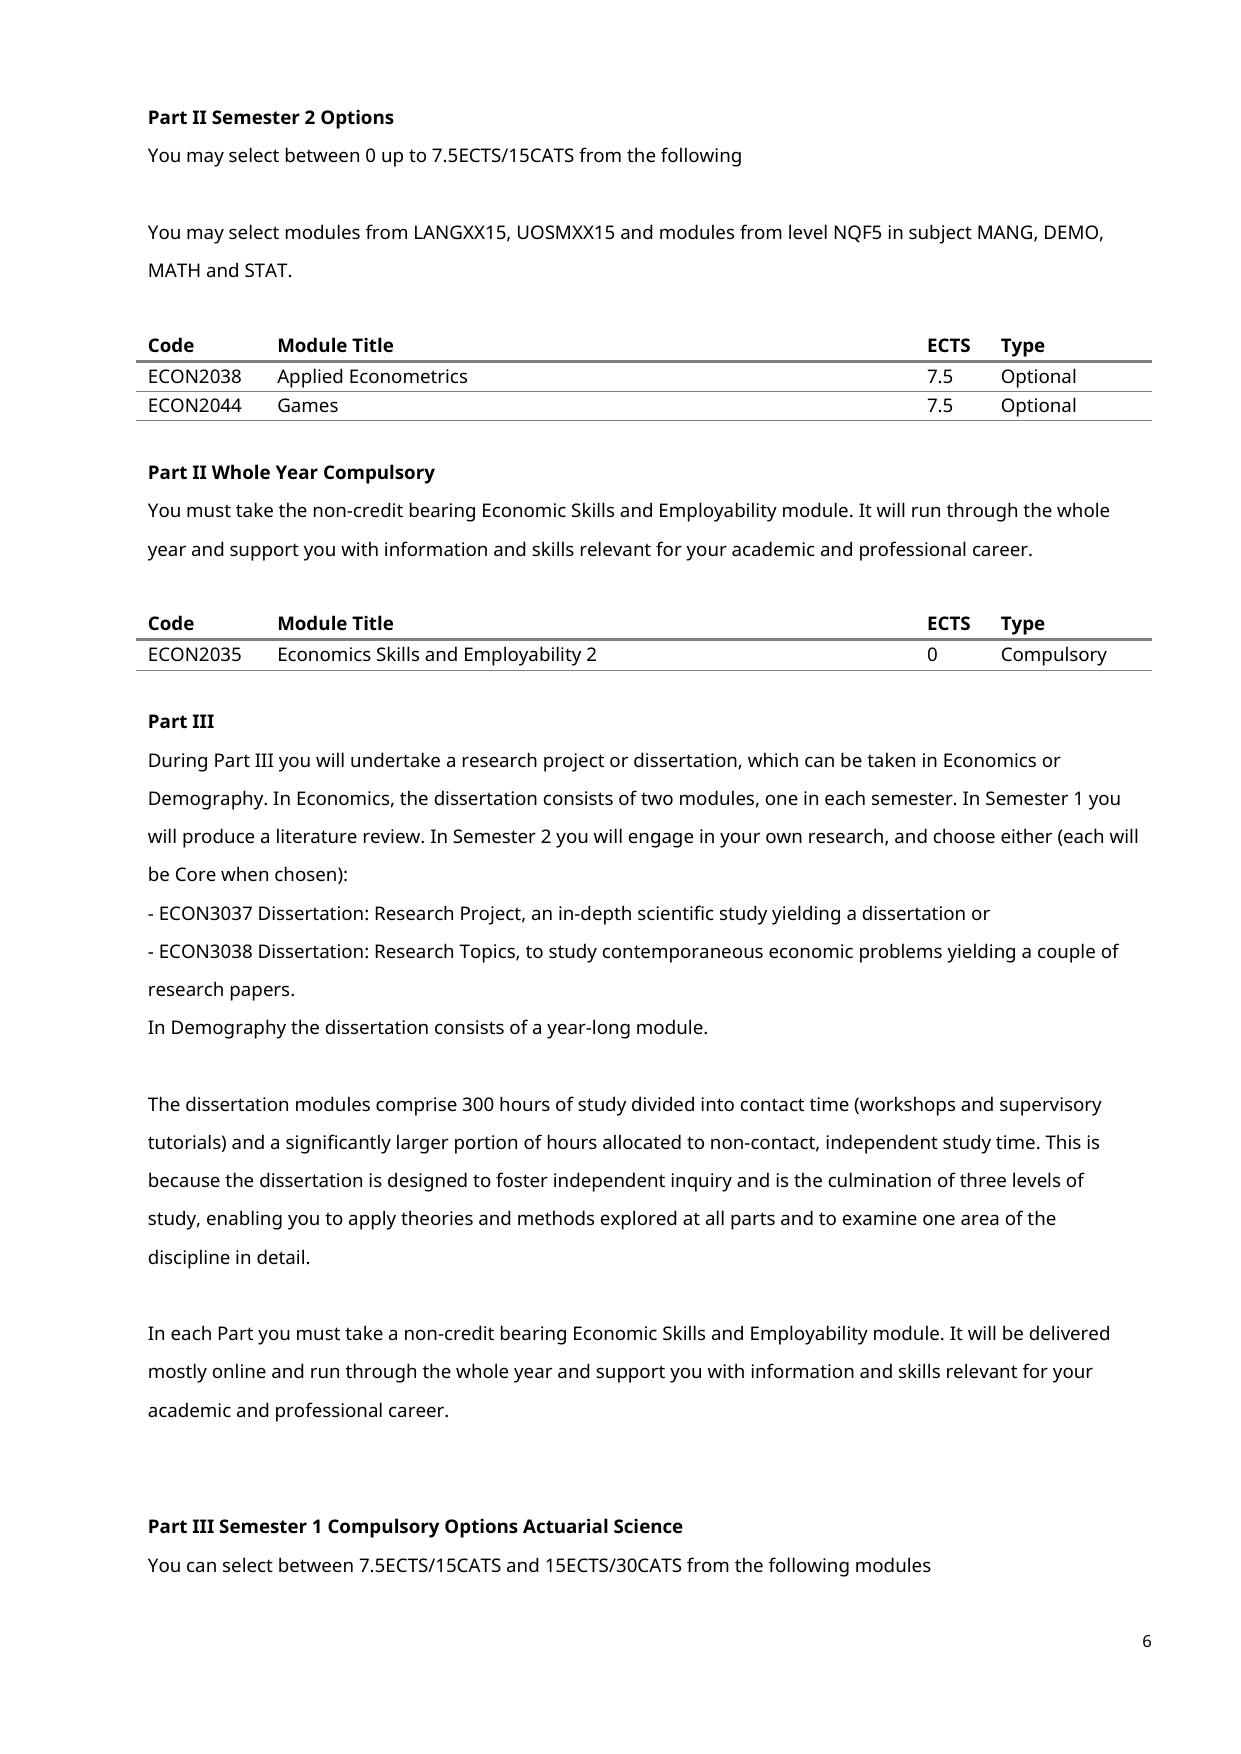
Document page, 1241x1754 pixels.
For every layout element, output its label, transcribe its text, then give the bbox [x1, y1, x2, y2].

table_cell 7.5 [916, 392, 989, 420]
table_cell 0 [916, 641, 989, 669]
table_cell Games [266, 392, 916, 420]
table_cell Type [989, 610, 1152, 638]
table_cell Optional [989, 392, 1152, 420]
table_cell ECON2035 [136, 641, 266, 669]
table_cell Part III Semester 1 Compulsory Options Actuarial Science You can select between 7.5ECTS/15CATS and 15ECTS/30CATS from the following modules [136, 1476, 1152, 1616]
table_cell ECTS [916, 332, 989, 360]
table_cell ECON2044 [136, 392, 266, 420]
table_cell Economics Skills and Employability 2 [266, 641, 916, 669]
table_cell Applied Econometrics [266, 363, 916, 391]
table_cell Part II Semester 2 Options You may select between 0 up to 7.5ECTS/15CATS from the following You may select modules from LANGXX15, UOSMXX15 and modules from level NQF5 in subject MANG, DEMO, MATH and STAT. [136, 104, 1152, 332]
table_cell Part II Whole Year Compulsory You must take the non-credit bearing Economic Skills and Employability module. It will run through the whole year and support you with information and skills relevant for your academic and professional career. [136, 421, 1152, 610]
table_cell Optional [989, 363, 1152, 391]
table_cell Module Title [266, 332, 916, 360]
table_cell Compulsory [989, 641, 1152, 669]
table_cell Part III During Part III you will undertake a research project or dissertation, which can be taken in Economics or Demography. In Economics, the dissertation consists of two modules, one in each semester. In Semester 1 you will produce a literature review. In Semester 2 you will engage in your own research, and choose either (each will be Core when chosen): - ECON3037 Dissertation: Research Project, an in-depth scientific study yielding a dissertation or - ECON3038 Dissertation: Research Topics, to study contemporaneous economic problems yielding a couple of research papers. In Demography the dissertation consists of a year-long module. The dissertation modules comprise 300 hours of study divided into contact time (workshops and supervisory tutorials) and a significantly larger portion of hours allocated to non-contact, independent study time. This is because the dissertation is designed to foster independent inquiry and is the culmination of three levels of study, enabling you to apply theories and methods explored at all parts and to examine one area of the discipline in detail. In each Part you must take a non-credit bearing Economic Skills and Employability module. It will be delivered mostly online and run through the whole year and support you with information and skills relevant for your academic and professional career. [136, 671, 1152, 1476]
table_cell Module Title [266, 610, 916, 638]
table_cell Code [136, 610, 266, 638]
table_cell ECON2038 [136, 363, 266, 391]
table_cell Type [989, 332, 1152, 360]
table_cell ECTS [916, 610, 989, 638]
table_cell Code [136, 332, 266, 360]
table_cell 7.5 [916, 363, 989, 391]
